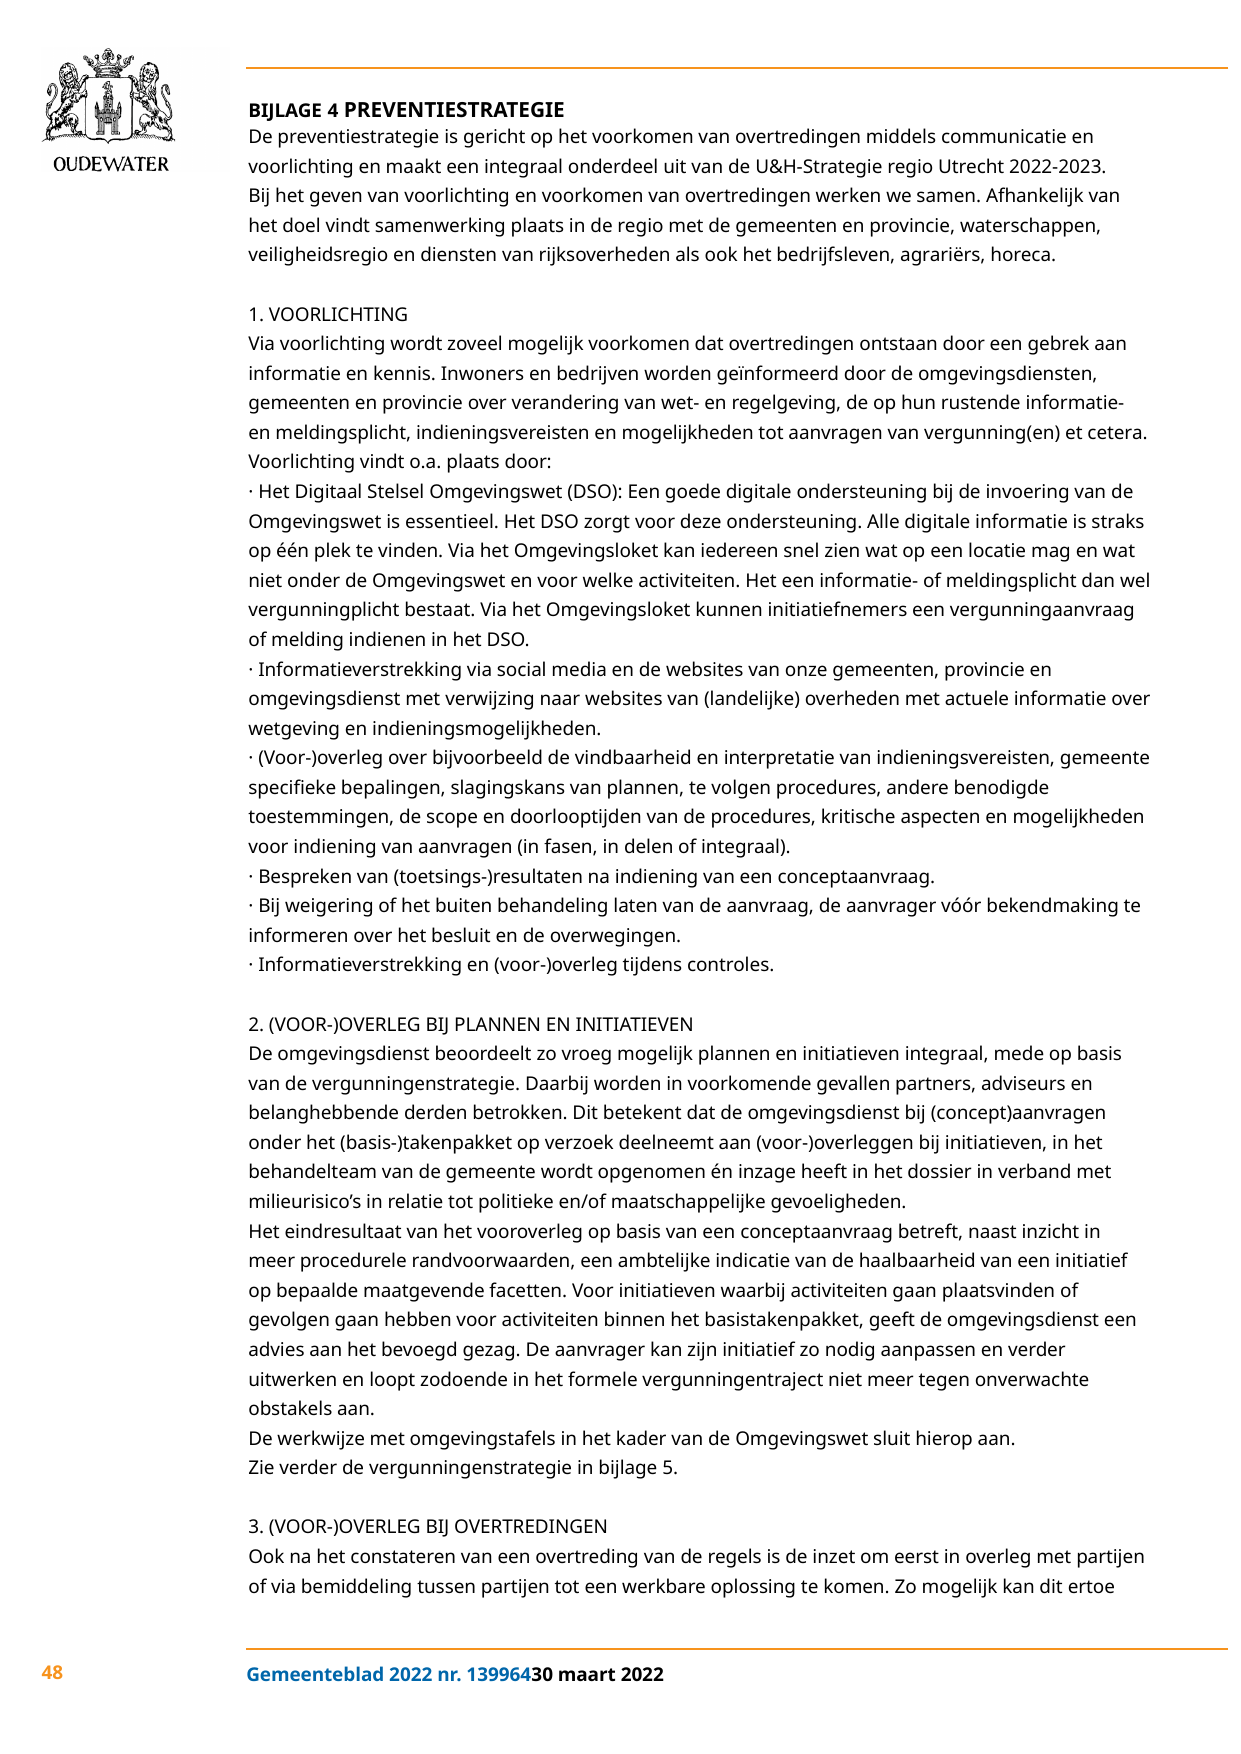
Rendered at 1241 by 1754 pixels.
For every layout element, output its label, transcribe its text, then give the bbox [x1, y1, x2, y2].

text BIJLAGE 4 PREVENTIESTRATEGIE [248, 95, 1152, 123]
text · Het Digitaal Stelsel Omgevingswet (DSO): Een goede digitale ondersteuning bij de invoering van de Omgevingswet is essentieel. Het DSO zorgt voor deze ondersteuning. Alle digitale informatie is straks op één plek te vinden. Via het Omgevingsloket kan iedereen snel zien wat op een locatie mag en wat niet onder de Omgevingswet en voor welke activiteiten. Het een informatie- of meldingsplicht dan wel vergunningplicht bestaat. Via het Omgevingsloket kunnen initiatiefnemers een vergunningaanvraag of melding indienen in het DSO. [248, 478, 1152, 652]
text Via voorlichting wordt zoveel mogelijk voorkomen dat overtredingen ontstaan door een gebrek aan informatie en kennis. Inwoners en bedrijven worden geïnformeerd door de omgevingsdiensten, gemeenten en provincie over verandering van wet- en regelgeving, de op hun rustende informatie- en meldingsplicht, indieningsvereisten en mogelijkheden tot aanvragen van vergunning(en) et cetera. [248, 330, 1152, 445]
text Bij het geven van voorlichting en voorkomen van overtredingen werken we samen. Afhankelijk van het doel vindt samenwerking plaats in de regio met de gemeenten en provincie, waterschappen, veiligheidsregio en diensten van rijksoverheden als ook het bedrijfsleven, agrariërs, horeca. [248, 182, 1152, 267]
text Voorlichting vindt o.a. plaats door: [248, 449, 1152, 474]
text 2. (VOOR-)OVERLEG BIJ PLANNEN EN INITIATIEVEN [248, 1011, 1152, 1037]
picture [41, 47, 231, 172]
text De preventiestrategie is gericht op het voorkomen van overtredingen middels communicatie en voorlichting en maakt een integraal onderdeel uit van de U&H-Strategie regio Utrecht 2022-2023. [248, 123, 1152, 179]
text · Bij weigering of het buiten behandeling laten van de aanvraag, de aanvrager vóór bekendmaking te informeren over het besluit en de overwegingen. [248, 892, 1152, 948]
text 3. (VOOR-)OVERLEG BIJ OVERTREDINGEN [248, 1514, 1152, 1539]
text 1. VOORLICHTING [248, 301, 1152, 327]
text Zie verder de vergunningenstrategie in bijlage 5. [248, 1454, 1152, 1480]
text · Bespreken van (toetsings-)resultaten na indiening van een conceptaanvraag. [248, 863, 1152, 889]
text Ook na het constateren van een overtreding van de regels is de inzet om eerst in overleg met partijen of via bemiddeling tussen partijen tot een werkbare oplossing te komen. Zo mogelijk kan dit ertoe [248, 1543, 1152, 1599]
text · Informatieverstrekking en (voor-)overleg tijdens controles. [248, 952, 1152, 977]
text De omgevingsdienst beoordeelt zo vroeg mogelijk plannen en initiatieven integraal, mede op basis van de vergunningenstrategie. Daarbij worden in voorkomende gevallen partners, adviseurs en belanghebbende derden betrokken. Dit betekent dat de omgevingsdienst bij (concept)aanvragen onder het (basis-)takenpakket op verzoek deelneemt aan (voor-)overleggen bij initiatieven, in het behandelteam van de gemeente wordt opgenomen én inzage heeft in het dossier in verband met milieurisico’s in relatie tot politieke en/of maatschappelijke gevoeligheden. [248, 1040, 1152, 1214]
text Het eindresultaat van het vooroverleg op basis van een conceptaanvraag betreft, naast inzicht in meer procedurele randvoorwaarden, een ambtelijke indicatie van de haalbaarheid van een initiatief op bepaalde maatgevende facetten. Voor initiatieven waarbij activiteiten gaan plaatsvinden of gevolgen gaan hebben voor activiteiten binnen het basistakenpakket, geeft de omgevingsdienst een advies aan het bevoegd gezag. De aanvrager kan zijn initiatief zo nodig aanpassen en verder uitwerken en loopt zodoende in het formele vergunningentraject niet meer tegen onverwachte obstakels aan. [248, 1218, 1152, 1421]
text De werkwijze met omgevingstafels in het kader van de Omgevingswet sluit hierop aan. [248, 1425, 1152, 1451]
text · Informatieverstrekking via social media en de websites van onze gemeenten, provincie en omgevingsdienst met verwijzing naar websites van (landelijke) overheden met actuele informatie over wetgeving en indieningsmogelijkheden. [248, 656, 1152, 741]
text · (Voor-)overleg over bijvoorbeeld de vindbaarheid en interpretatie van indieningsvereisten, gemeente specifieke bepalingen, slagingskans van plannen, te volgen procedures, andere benodigde toestemmingen, de scope en doorlooptijden van de procedures, kritische aspecten en mogelijkheden voor indiening van aanvragen (in fasen, in delen of integraal). [248, 744, 1152, 859]
